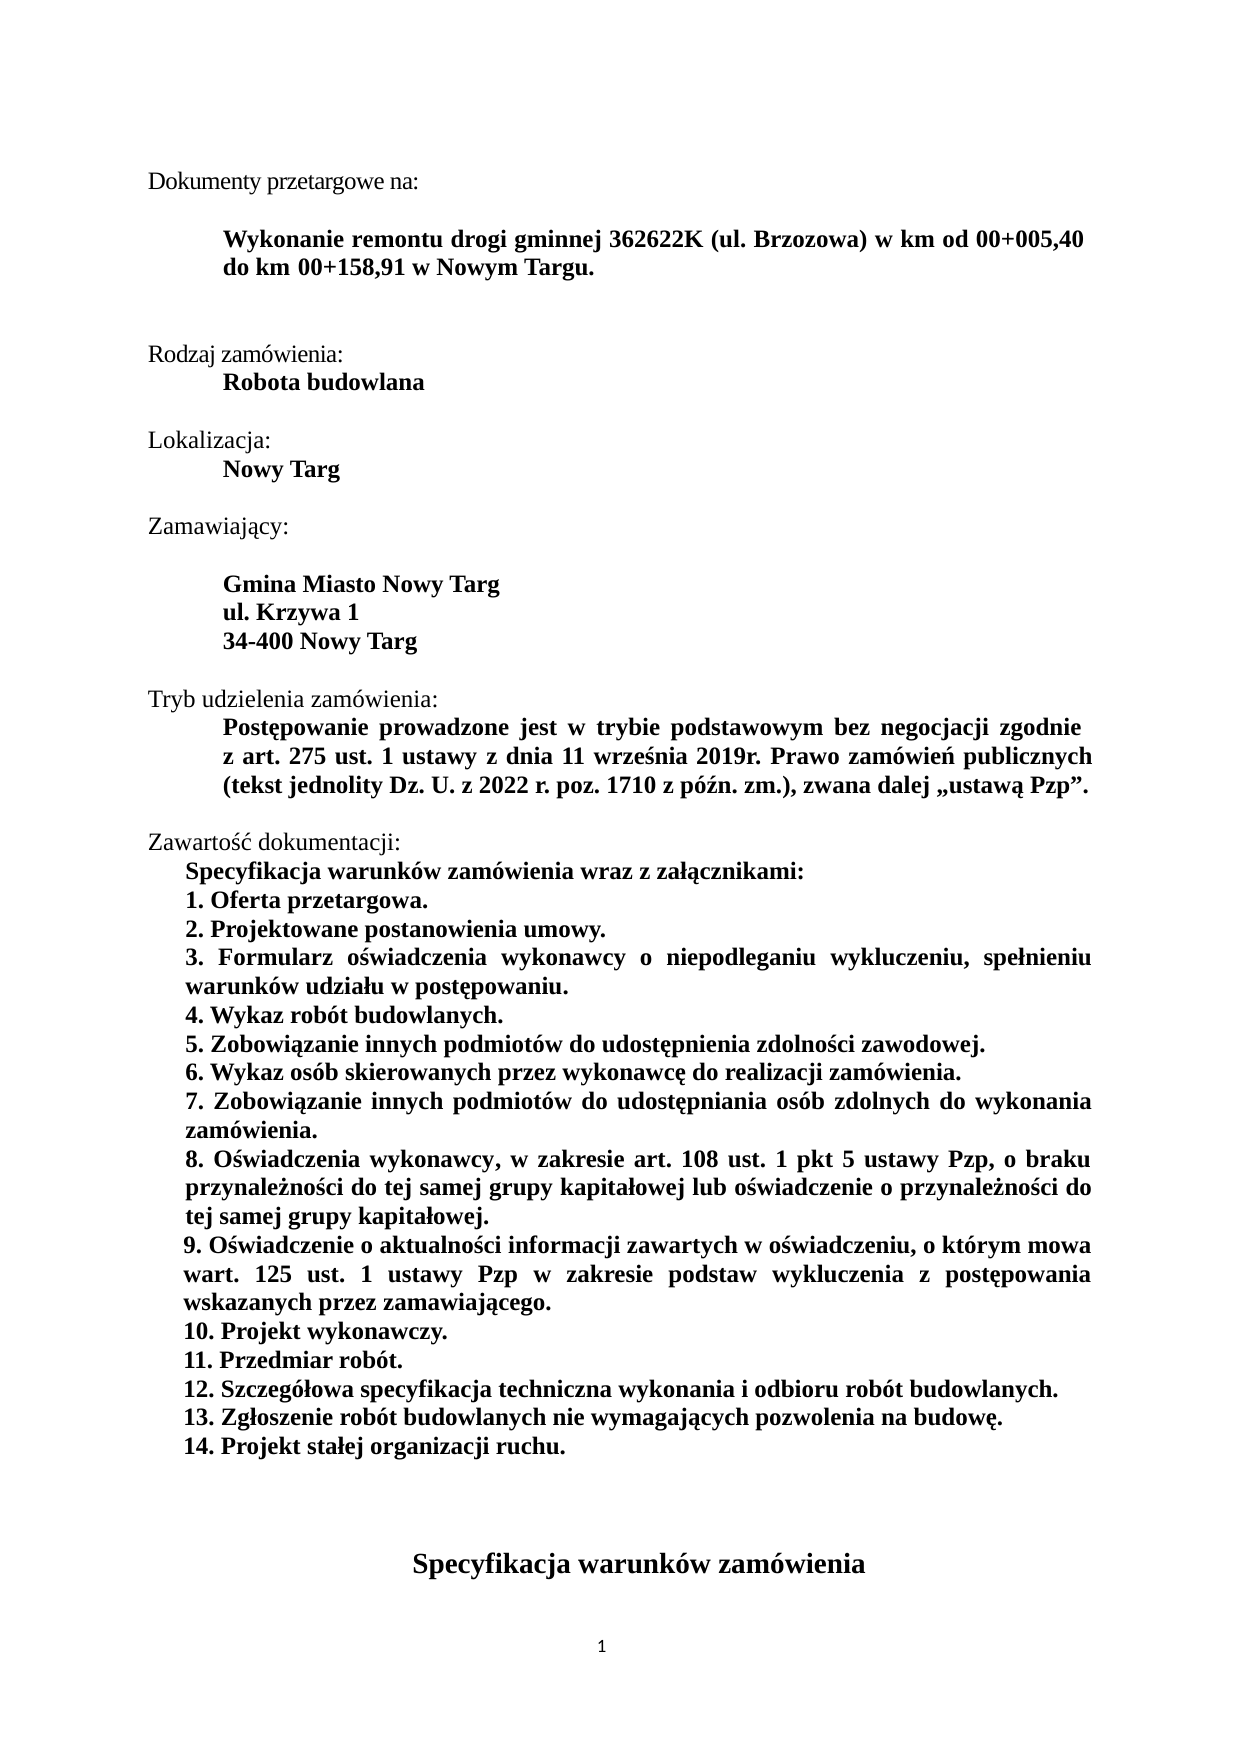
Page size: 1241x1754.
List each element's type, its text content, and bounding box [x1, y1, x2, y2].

text Lokalizacja: [148, 425, 1093, 454]
text Zamawiający: [148, 511, 1093, 540]
text 10. Projekt wykonawczy. [183, 1316, 1093, 1345]
text 2. Projektowane postanowienia umowy. [185, 914, 1093, 942]
text 13. Zgłoszenie robót budowlanych nie wymagających pozwolenia na budowę. [183, 1402, 1093, 1431]
text 5. Zobowiązanie innych podmiotów do udostępnienia zdolności zawodowej. [185, 1029, 1093, 1057]
text Rodzaj zamówienia: [148, 339, 1093, 367]
text Tryb udzielenia zamówienia: [148, 684, 1093, 712]
text 3. Formularz oświadczenia wykonawcy o niepodleganiu wykluczeniu, spełnieniu warunków udziału w postępowaniu. [185, 942, 1093, 1000]
subtitle Robota budowlana [223, 367, 1093, 396]
text Specyfikacja warunków zamówienia wraz z załącznikami: [148, 856, 1093, 885]
text 11. Przedmiar robót. [183, 1345, 1093, 1374]
text Dokumenty przetargowe na: [148, 166, 1093, 195]
text 8. Oświadczenia wykonawcy, w zakresie art. 108 ust. 1 pkt 5 ustawy Pzp, o braku przynależności do tej samej grupy kapitałowej lub oświadczenie o przynależności do tej samej grupy kapitałowej. [185, 1144, 1093, 1230]
text 9. Oświadczenie o aktualności informacji zawartych w oświadczeniu, o którym mowa wart. 125 ust. 1 ustawy Pzp w zakresie podstaw wykluczenia z postępowania wskazanych przez zamawiającego. [183, 1230, 1093, 1316]
text 1. Oferta przetargowa. [185, 885, 1093, 914]
text Nowy Targ [148, 454, 1093, 482]
text 34-400 Nowy Targ [148, 626, 1093, 655]
text 14. Projekt stałej organizacji ruchu. [183, 1431, 1093, 1460]
text Specyfikacja warunków zamówienia [185, 1546, 1093, 1580]
text ul. Krzywa 1 [148, 597, 1093, 626]
text Wykonanie remontu drogi gminnej 362622K (ul. Brzozowa) w km od 00+005,40 do km 00+158,91 w Nowym Targu. [148, 224, 1093, 281]
text 7. Zobowiązanie innych podmiotów do udostępniania osób zdolnych do wykonania zamówienia. [185, 1086, 1093, 1144]
text Gmina Miasto Nowy Targ [148, 569, 1093, 597]
text 6. Wykaz osób skierowanych przez wykonawcę do realizacji zamówienia. [185, 1057, 1093, 1086]
text 4. Wykaz robót budowlanych. [185, 1000, 1093, 1029]
text Zawartość dokumentacji: [148, 827, 1093, 856]
text Postępowanie prowadzone jest w trybie podstawowym bez negocjacji zgodnie z art. 275 ust. 1 ustawy z dnia 11 września 2019r. Prawo zamówień publicznych (tekst jednolity Dz. U. z 2022 r. poz. 1710 z późn. zm.), zwana dalej „ustawą Pzp”. [223, 712, 1093, 799]
text 12. Szczegółowa specyfikacja techniczna wykonania i odbioru robót budowlanych. [183, 1374, 1093, 1402]
